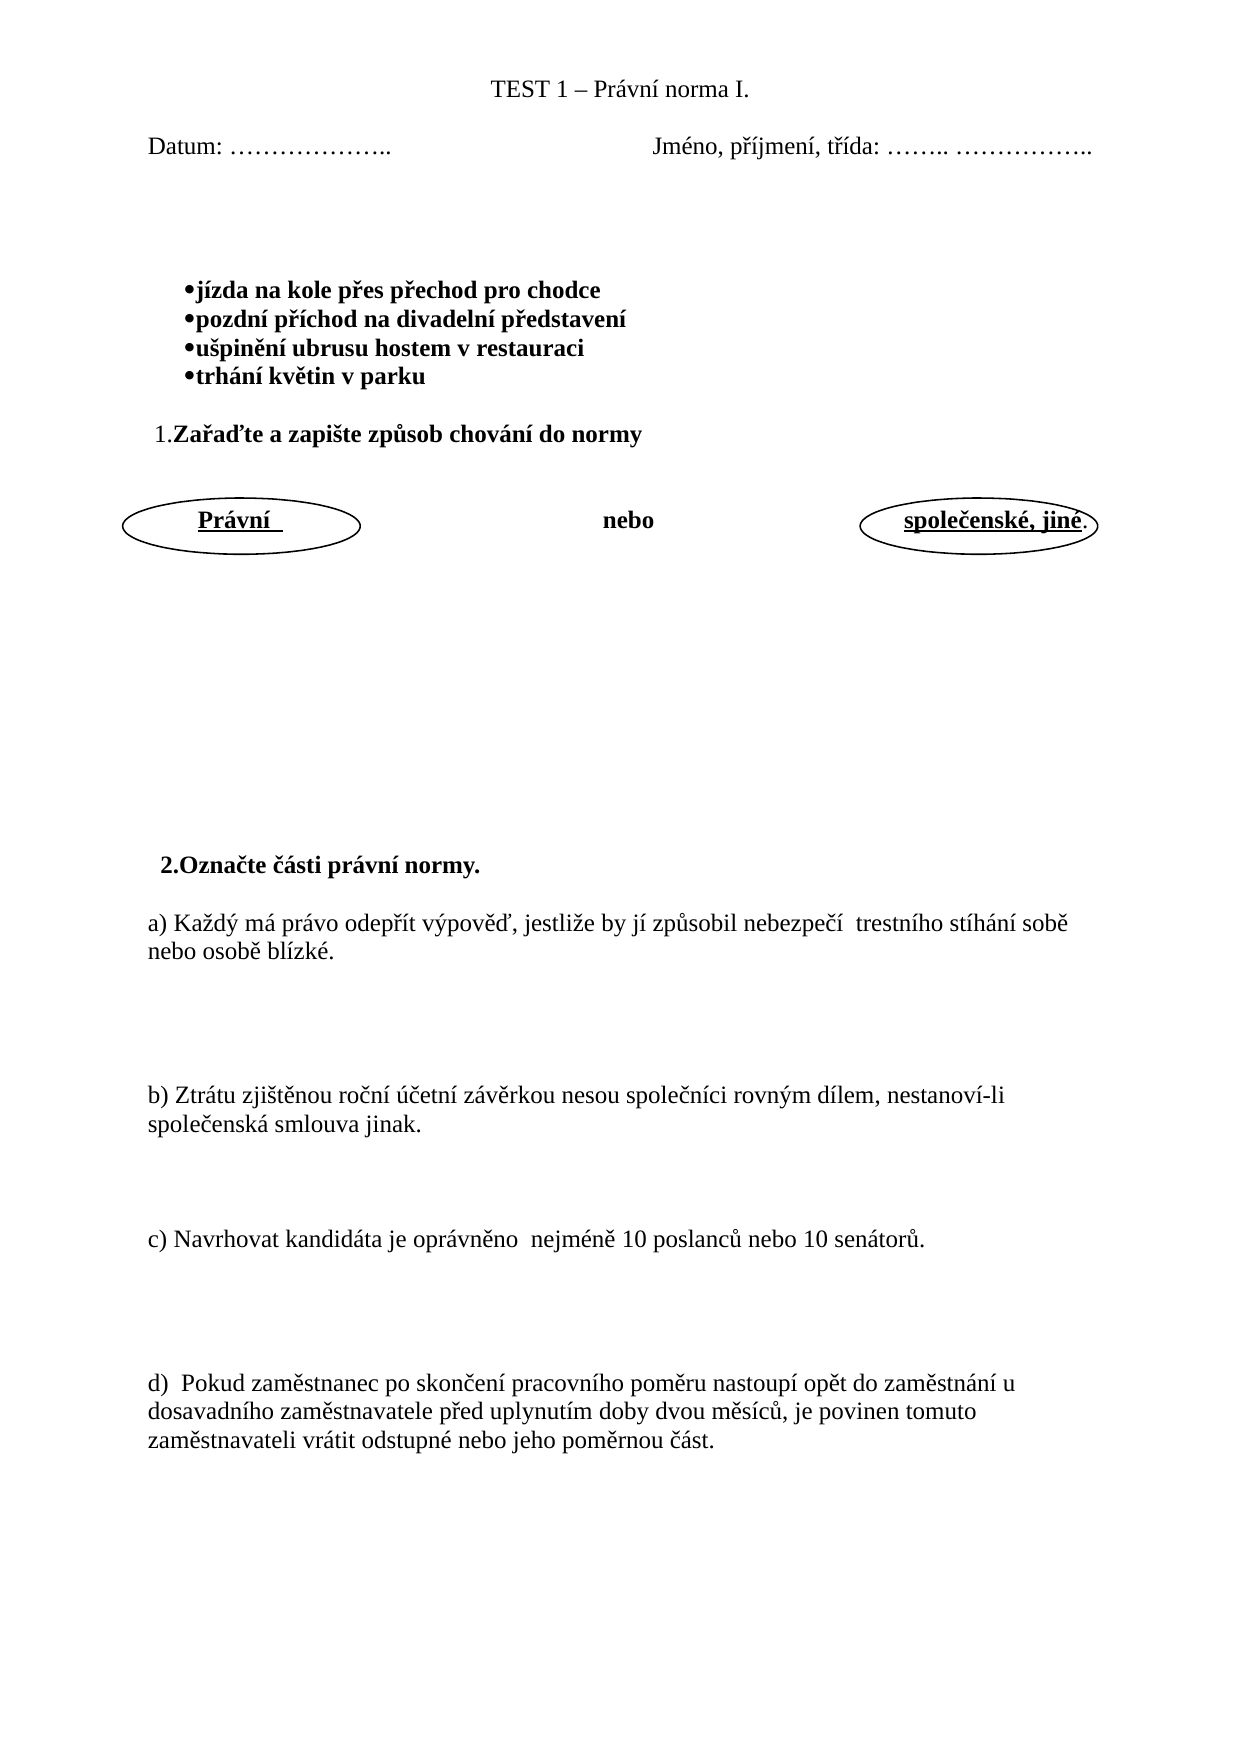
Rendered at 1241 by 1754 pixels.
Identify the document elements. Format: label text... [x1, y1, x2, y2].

text c) Navrhovat kandidáta je oprávněno nejméně 10 poslanců nebo 10 senátorů. [148, 1224, 1092, 1253]
list Označte části právní normy. [160, 850, 1185, 879]
text Právní nebo společenské, jiné. [328, 505, 892, 534]
text d) Pokud zaměstnanec po skončení pracovního poměru nastoupí opět do zaměstnání u dosavadního zaměstnavatele před uplynutím doby dvou měsíců, je povinen tomuto zaměstnavateli vrátit odstupné nebo jeho poměrnou část. [148, 1368, 1092, 1454]
list ušpinění ubrusu hostem v restauraci [185, 333, 1092, 361]
text b) Ztrátu zjištěnou roční účetní závěrkou nesou společníci rovným dílem, nestanoví-li společenská smlouva jinak. [148, 1080, 1092, 1138]
text a) Každý má právo odepřít výpověď, jestliže by jí způsobil nebezpečí trestního stíhání sobě nebo osobě blízké. [148, 908, 1092, 965]
list jízda na kole přes přechod pro chodce [185, 275, 1092, 304]
list trhání květin v parku [185, 361, 1092, 390]
list Zařaďte a zapište způsob chování do normy [154, 419, 1092, 448]
list pozdní příchod na divadelní představení [185, 304, 1092, 333]
